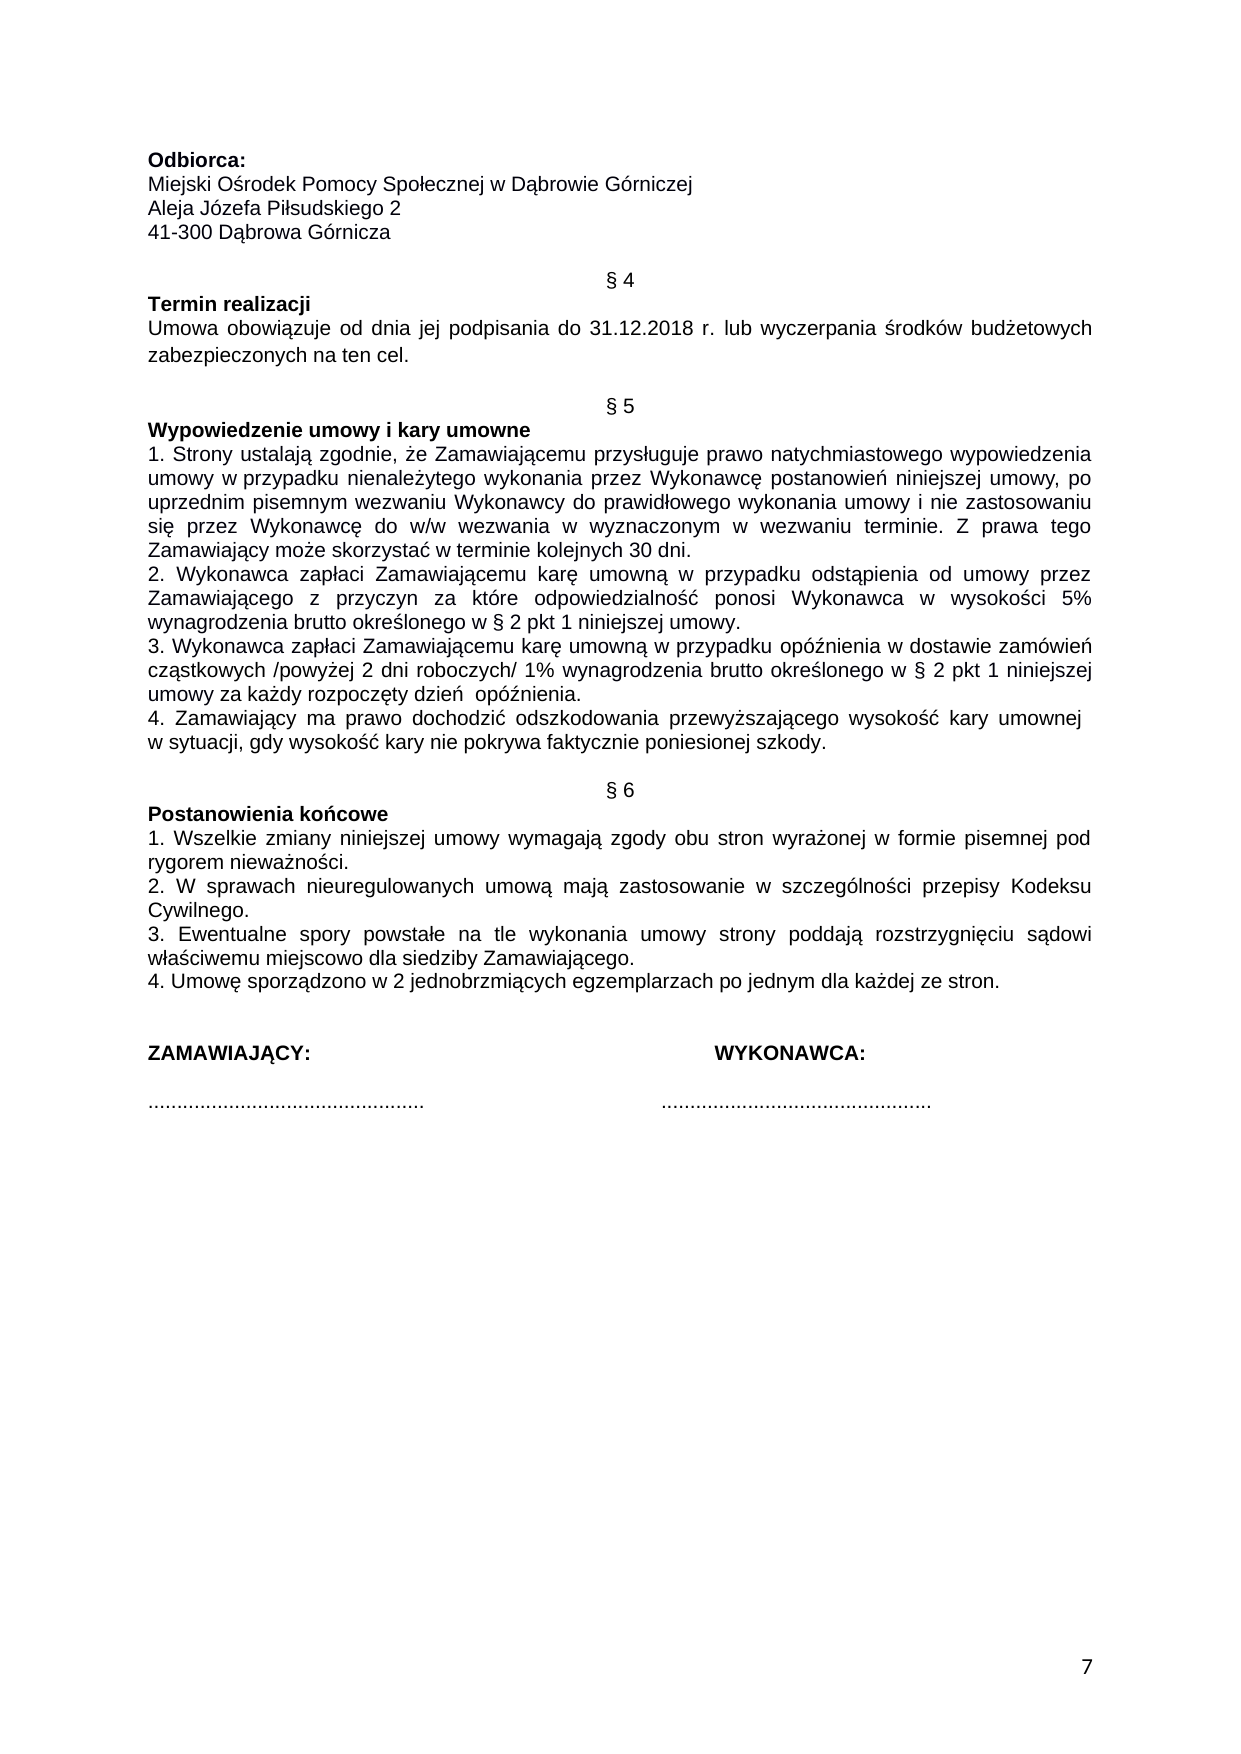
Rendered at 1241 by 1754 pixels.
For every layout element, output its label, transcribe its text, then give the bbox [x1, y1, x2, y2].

text 3. Ewentualne spory powstałe na tle wykonania umowy strony poddają rozstrzygnięciu sądowi właściwemu miejscowo dla siedziby Zamawiającego. [148, 921, 1093, 969]
text § 6 [148, 778, 1093, 802]
text Miejski Ośrodek Pomocy Społecznej w Dąbrowie Górniczej [148, 172, 1093, 196]
text 3. Wykonawca zapłaci Zamawiającemu karę umowną w przypadku opóźnienia w dostawie zamówień cząstkowych /powyżej 2 dni roboczych/ 1% wynagrodzenia brutto określonego w § 2 pkt 1 niniejszej umowy za każdy rozpoczęty dzień opóźnienia. [148, 634, 1093, 706]
text Odbiorca: [148, 148, 1093, 172]
text ................................................ ............................................... [148, 1089, 1093, 1113]
text 2. W sprawach nieuregulowanych umową mają zastosowanie w szczególności przepisy Kodeksu Cywilnego. [148, 873, 1093, 921]
text 4. Umowę sporządzono w 2 jednobrzmiących egzemplarzach po jednym dla każdej ze stron. [148, 969, 1093, 993]
text Postanowienia końcowe [148, 802, 1093, 826]
text 1. Wszelkie zmiany niniejszej umowy wymagają zgody obu stron wyrażonej w formie pisemnej pod rygorem nieważności. [148, 826, 1093, 873]
text 2. Wykonawca zapłaci Zamawiającemu karę umowną w przypadku odstąpienia od umowy przez Zamawiającego z przyczyn za które odpowiedzialność ponosi Wykonawca w wysokości 5% wynagrodzenia brutto określonego w § 2 pkt 1 niniejszej umowy. [148, 562, 1093, 634]
text ZAMAWIAJĄCY: WYKONAWCA: [148, 1041, 1093, 1065]
text 4. Zamawiający ma prawo dochodzić odszkodowania przewyższającego wysokość kary umownej w sytuacji, gdy wysokość kary nie pokrywa faktycznie poniesionej szkody. [148, 706, 1093, 754]
text § 4 [148, 267, 1093, 291]
text Termin realizacji [148, 291, 1093, 315]
text 1. Strony ustalają zgodnie, że Zamawiającemu przysługuje prawo natychmiastowego wypowiedzenia umowy w przypadku nienależytego wykonania przez Wykonawcę postanowień niniejszej umowy, po uprzednim pisemnym wezwaniu Wykonawcy do prawidłowego wykonania umowy i nie zastosowaniu się przez Wykonawcę do w/w wezwania w wyznaczonym w wezwaniu terminie. Z prawa tego Zamawiający może skorzystać w terminie kolejnych 30 dni. [148, 442, 1093, 562]
text 41-300 Dąbrowa Górnicza [148, 219, 1093, 243]
text § 5 [148, 394, 1093, 418]
text Wypowiedzenie umowy i kary umowne [148, 418, 1093, 442]
text Umowa obowiązuje od dnia jej podpisania do 31.12.2018 r. lub wyczerpania środków budżetowych zabezpieczonych na ten cel. [148, 315, 1093, 367]
text Aleja Józefa Piłsudskiego 2 [148, 196, 1093, 219]
